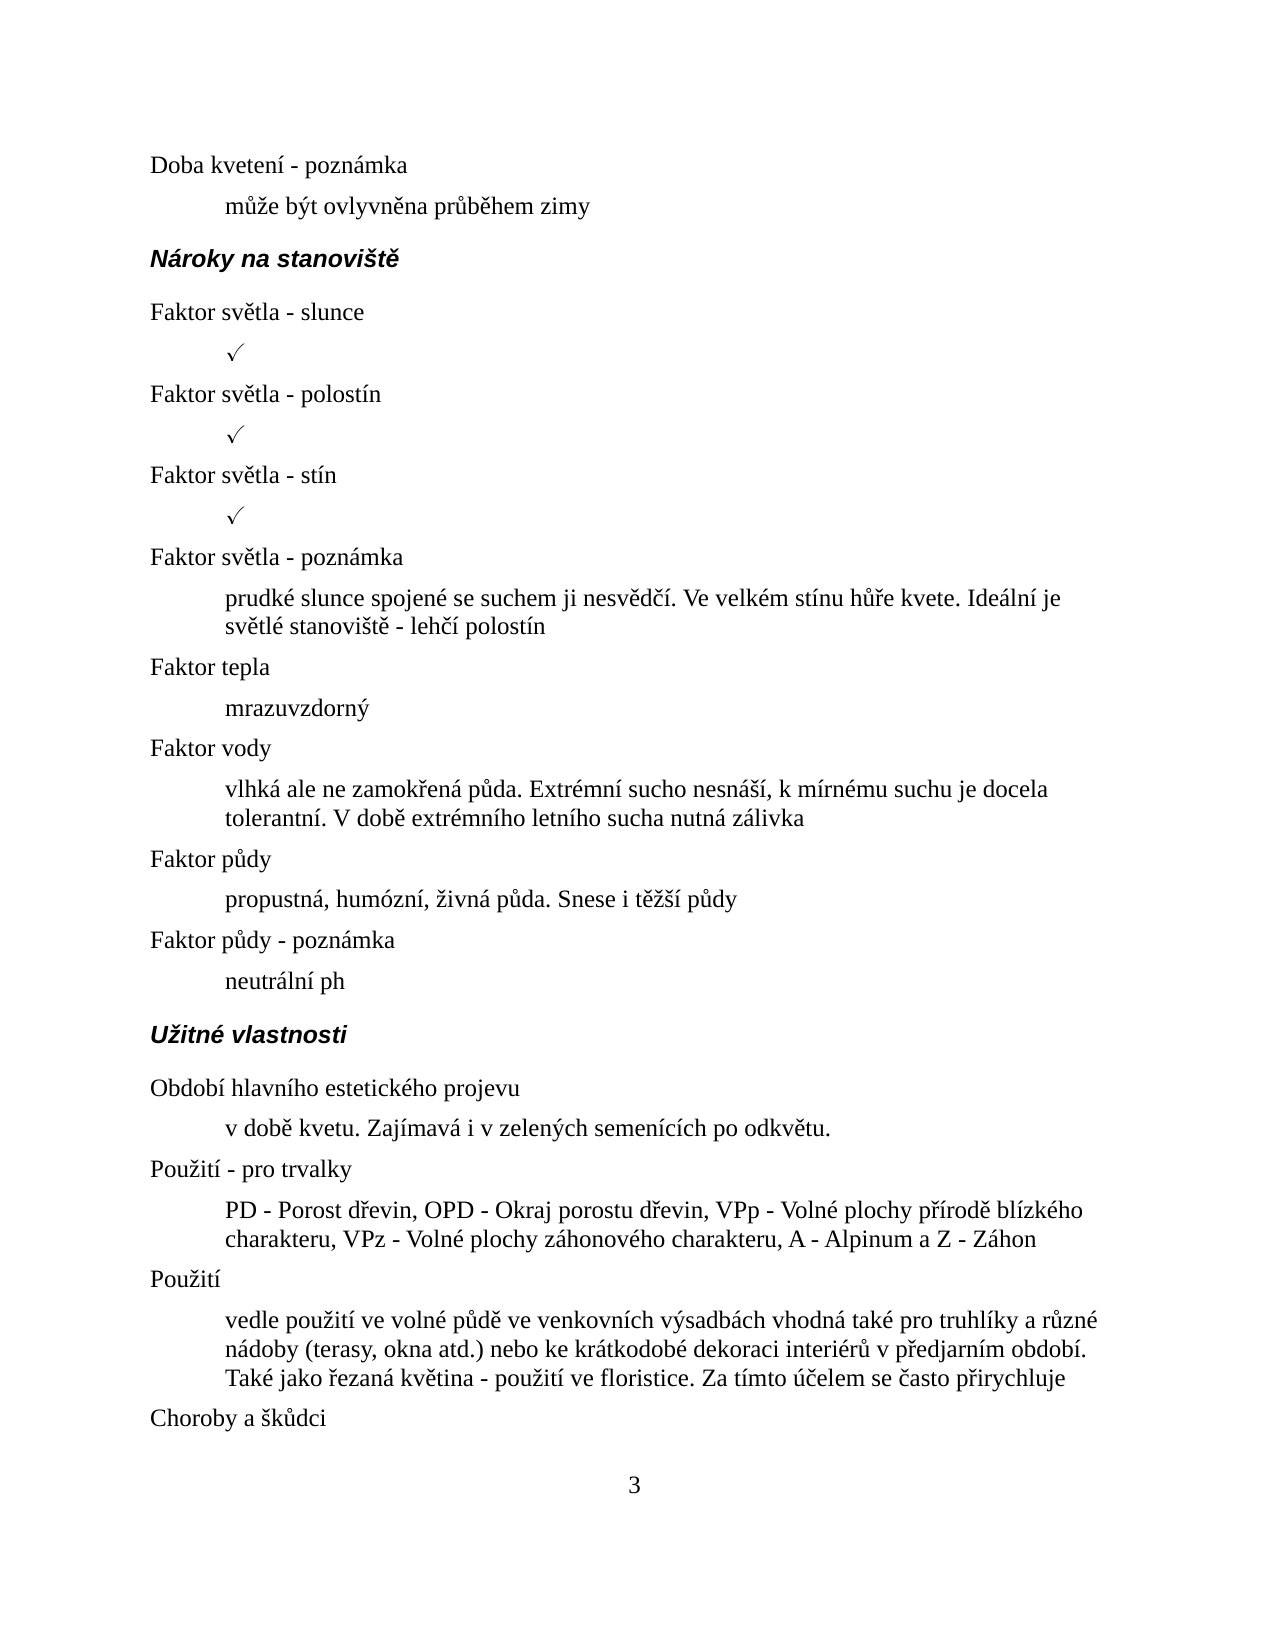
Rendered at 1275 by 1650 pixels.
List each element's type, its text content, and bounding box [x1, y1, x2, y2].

text Choroby a škůdci [150, 1403, 1125, 1432]
text Faktor půdy - poznámka [150, 925, 1125, 954]
text Faktor světla - slunce [150, 297, 1125, 326]
text Faktor světla - stín [150, 460, 1125, 489]
text propustná, humózní, živná půda. Snese i těžší půdy [225, 884, 1125, 913]
text mrazuvzdorný [225, 693, 1125, 722]
text ✓ [225, 501, 1125, 530]
text PD - Porost dřevin, OPD - Okraj porostu dřevin, VPp - Volné plochy přírodě blízkého charakteru, VPz - Volné plochy záhonového charakteru, A - Alpinum a Z - Záhon [225, 1195, 1125, 1252]
text prudké slunce spojené se suchem ji nesvědčí. Ve velkém stínu hůře kvete. Ideální je světlé stanoviště - lehčí polostín [225, 583, 1125, 640]
text vlhká ale ne zamokřená půda. Extrémní sucho nesnáší, k mírnému suchu je docela tolerantní. V době extrémního letního sucha nutná zálivka [225, 774, 1125, 832]
text Faktor půdy [150, 844, 1125, 872]
text Období hlavního estetického projevu [150, 1073, 1125, 1101]
text ✓ [225, 420, 1125, 448]
text Použití [150, 1264, 1125, 1293]
subtitle Nároky na stanoviště [150, 244, 1125, 273]
subtitle Užitné vlastnosti [150, 1020, 1125, 1048]
text vedle použití ve volné půdě ve venkovních výsadbách vhodná také pro truhlíky a různé nádoby (terasy, okna atd.) nebo ke krátkodobé dekoraci interiérů v předjarním období. Také jako řezaná květina - použití ve floristice. Za tímto účelem se často přirychluje [225, 1305, 1125, 1391]
text v době kvetu. Zajímavá i v zelených semenících po odkvětu. [225, 1113, 1125, 1142]
text neutrální ph [225, 966, 1125, 995]
text Doba kvetení - poznámka [150, 150, 1125, 179]
text Faktor světla - poznámka [150, 542, 1125, 571]
text ✓ [225, 338, 1125, 367]
text Faktor světla - polostín [150, 379, 1125, 408]
text Faktor vody [150, 733, 1125, 762]
text Použití - pro trvalky [150, 1154, 1125, 1183]
text Faktor tepla [150, 652, 1125, 681]
text může být ovlyvněna průběhem zimy [225, 191, 1125, 219]
